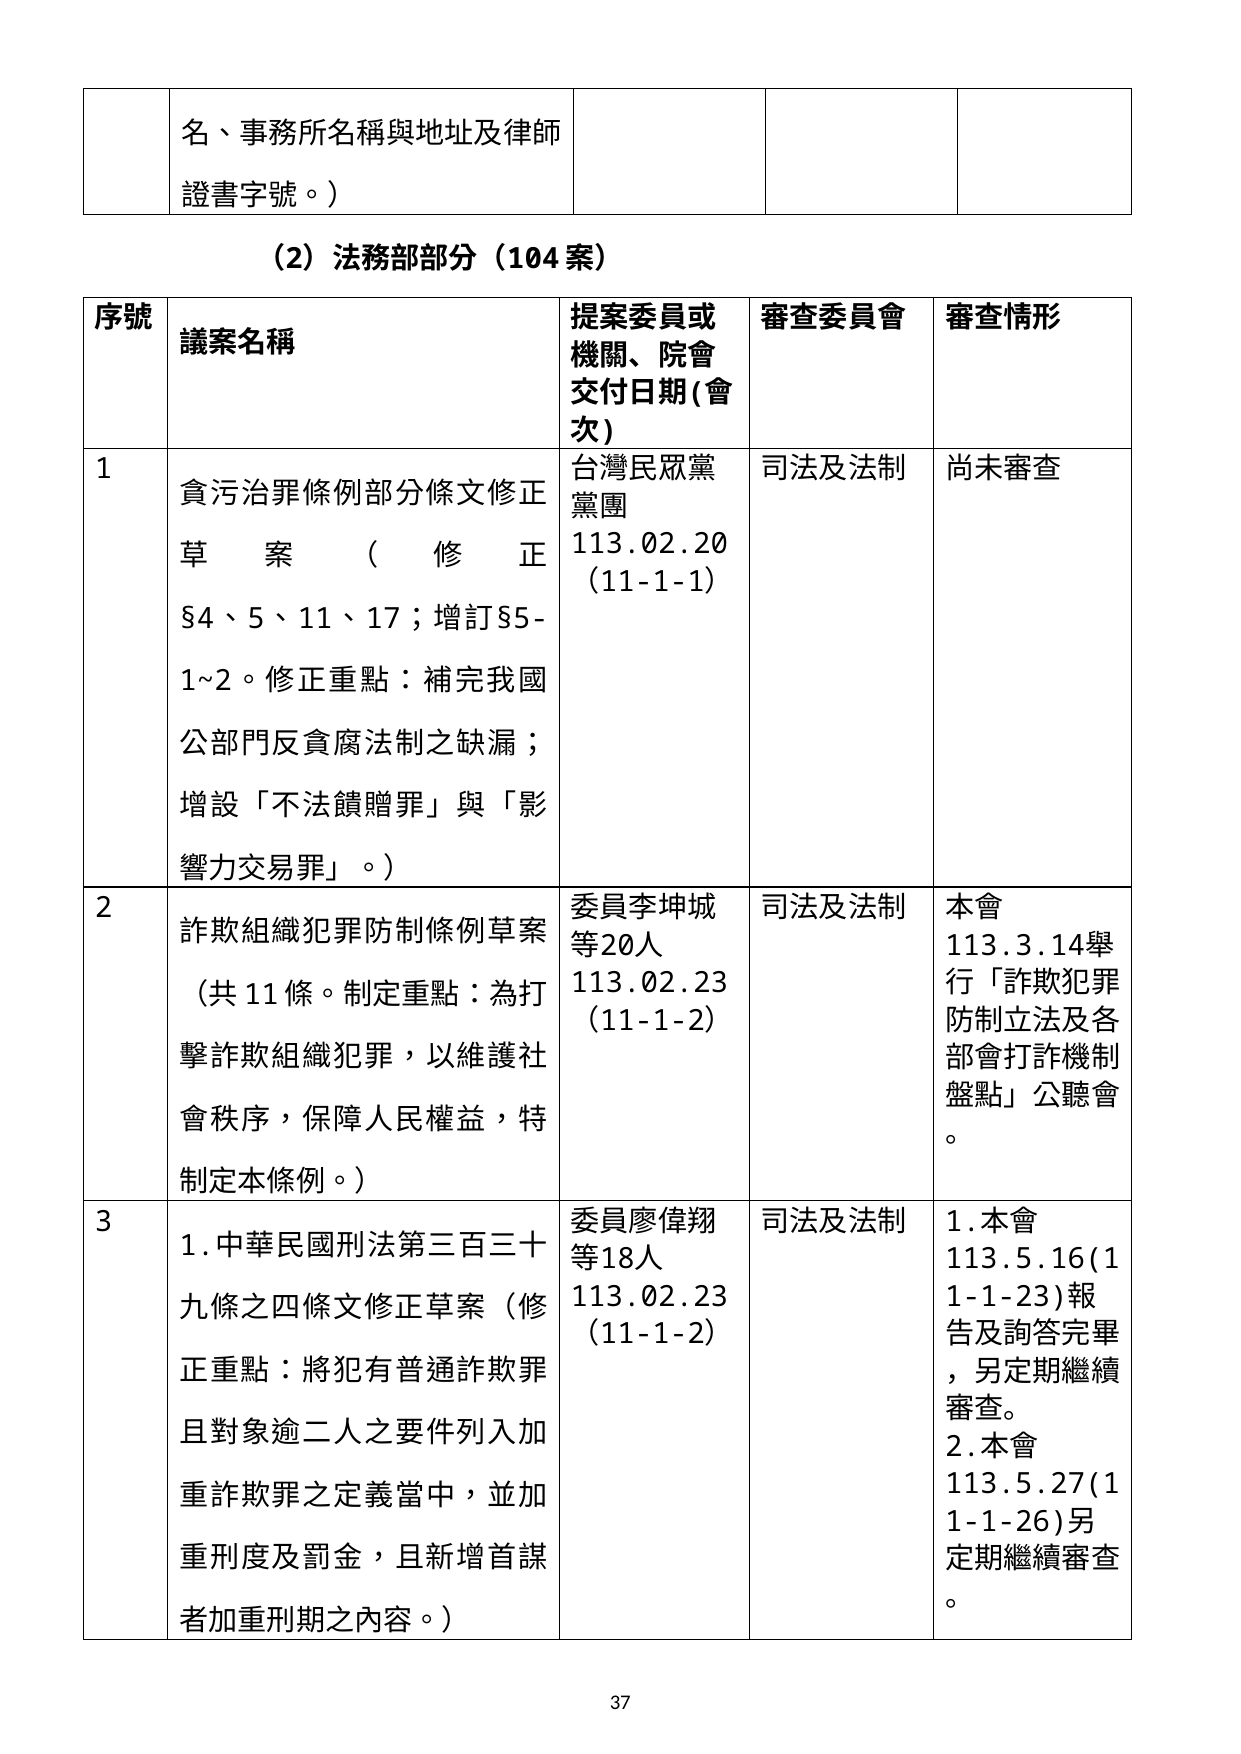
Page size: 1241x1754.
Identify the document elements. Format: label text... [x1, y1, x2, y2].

table_header 議案名稱 [168, 298, 559, 448]
table_cell 名、事務所名稱與地址及律師證書字號。） [170, 89, 573, 214]
table_header 審查情形 [934, 298, 1131, 448]
table_cell [958, 89, 1131, 214]
table_cell 詐欺組織犯罪防制條例草案（共11條。制定重點：為打擊詐欺組織犯罪，以維護社會秩序，保障人民權益，特制定本條例。） [168, 888, 559, 1200]
table_cell [766, 89, 957, 214]
subtitle （2）法務部部分（104案） [84, 234, 1165, 277]
table_cell 貪污治罪條例部分條文修正草案（修正§4、5、11、17；增訂§5-1~2。修正重點：補完我國公部門反貪腐法制之缺漏；增設「不法饋贈罪」與「影響力交易罪」。） [168, 449, 559, 886]
table_cell 本會 113.3.14舉行「詐欺犯罪防制立法及各部會打詐機制盤點」公聽會。 [934, 888, 1131, 1200]
table_cell 台灣民眾黨黨團 113.02.20 （11-1-1） [560, 449, 749, 886]
table_header 審查委員會 [750, 298, 933, 448]
table_cell 3 [84, 1201, 167, 1638]
table_cell 1 [84, 449, 167, 886]
table_cell 尚未審查 [934, 449, 1131, 886]
table_cell 委員李坤城 等20人 113.02.23 （11-1-2） [560, 888, 749, 1200]
table_cell 司法及法制 [750, 1201, 933, 1638]
table_cell 委員廖偉翔 等18人 113.02.23 （11-1-2） [560, 1201, 749, 1638]
table_cell 1.中華民國刑法第三百三十九條之四條文修正草案（修正重點：將犯有普通詐欺罪且對象逾二人之要件列入加重詐欺罪之定義當中，並加重刑度及罰金，且新增首謀者加重刑期之內容。） [168, 1201, 559, 1638]
table_cell 司法及法制 [750, 449, 933, 886]
table_cell [84, 89, 169, 214]
table_cell 2 [84, 888, 167, 1200]
table_header 提案委員或機關、院會交付日期(會次) [560, 298, 749, 448]
table_cell 司法及法制 [750, 888, 933, 1200]
table_cell 1.本會 113.5.16(11-1-23)報告及詢答完畢，另定期繼續審查。 2.本會 113.5.27(11-1-26)另定期繼續審查。 [934, 1201, 1131, 1638]
table_cell [574, 89, 765, 214]
table_header 序號 [84, 298, 167, 448]
